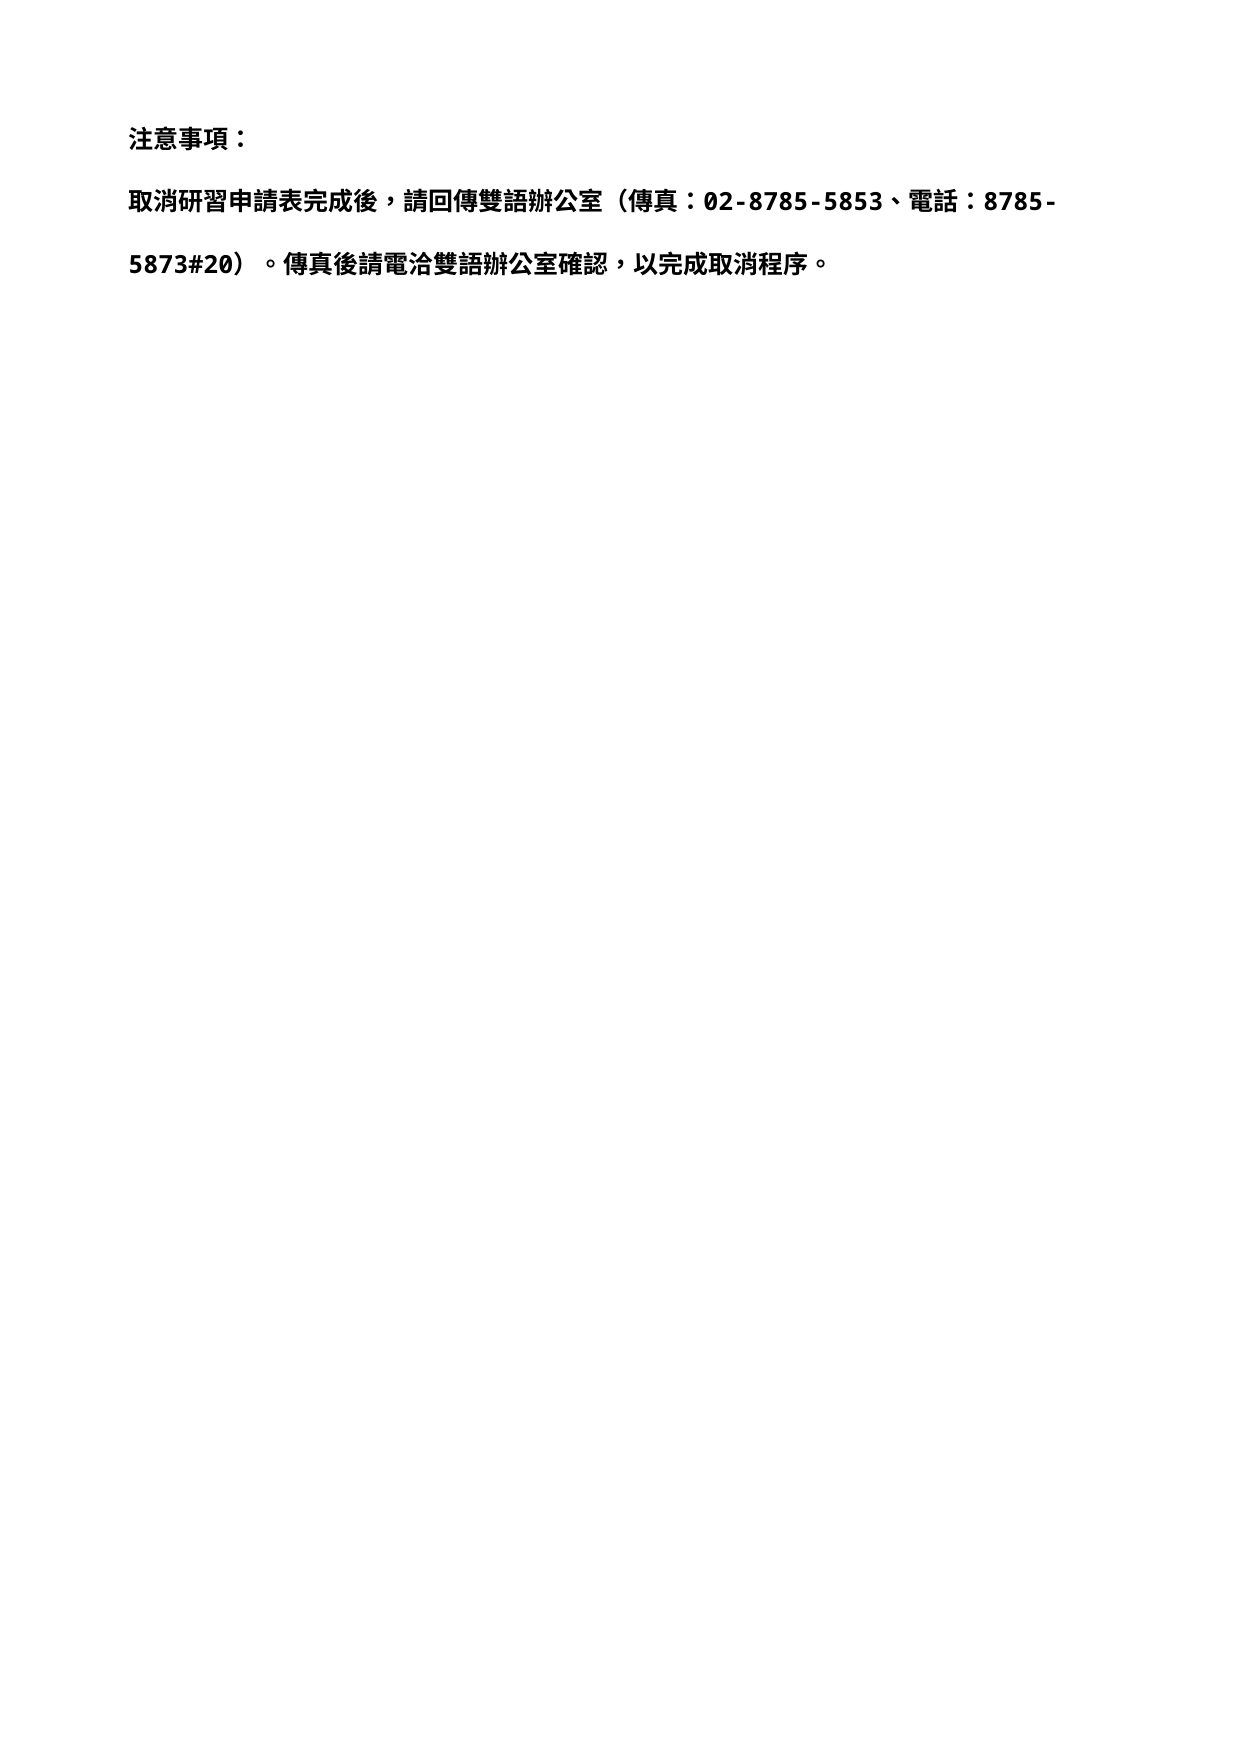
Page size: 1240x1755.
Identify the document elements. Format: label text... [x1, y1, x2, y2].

text 取消研習申請表完成後，請回傳雙語辦公室（傳真：02-8785-5853、電話：8785-5873#20）。傳真後請電洽雙語辦公室確認，以完成取消程序。 [128, 158, 1164, 283]
text 注意事項： [128, 96, 1164, 158]
